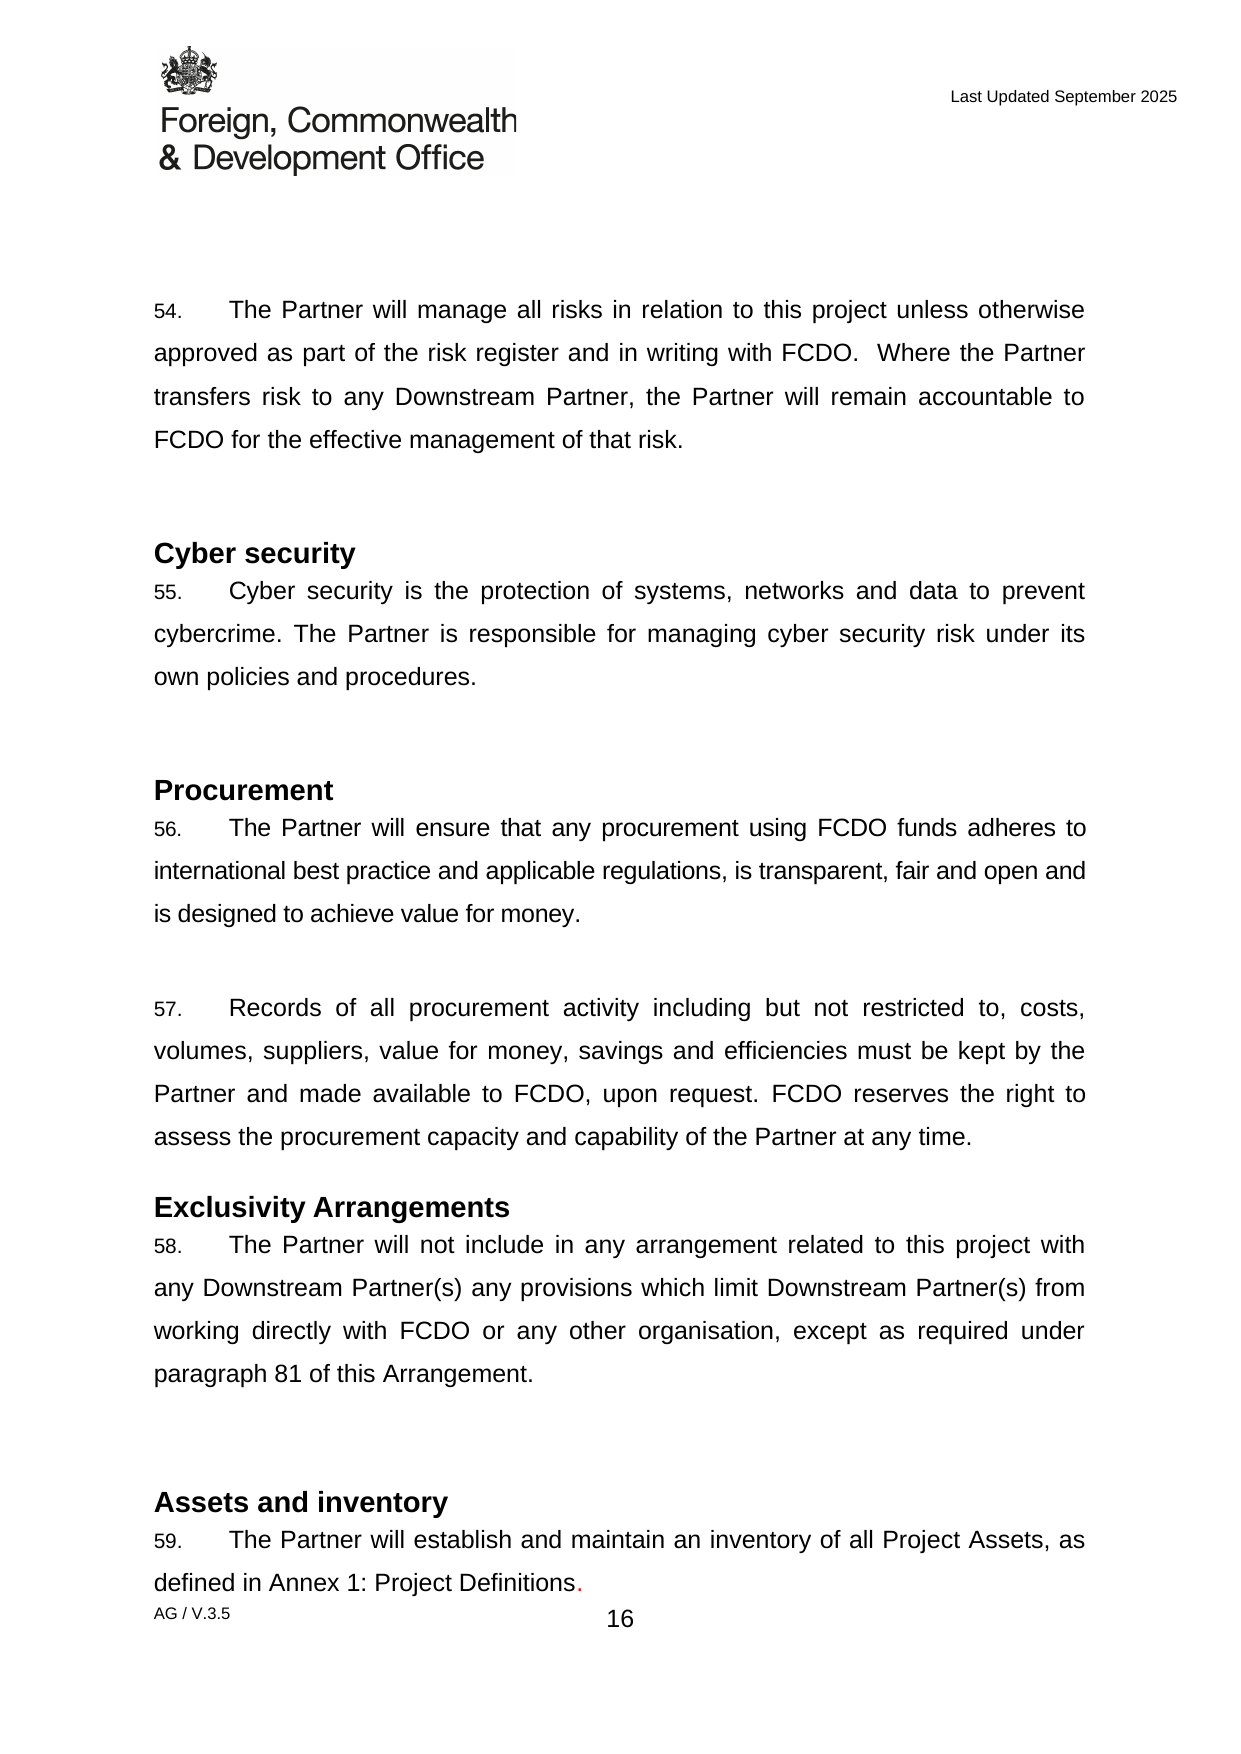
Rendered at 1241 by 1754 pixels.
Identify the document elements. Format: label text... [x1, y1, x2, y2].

subtitle Cyber security [153, 536, 1087, 569]
list The Partner will establish and maintain an inventory of all Project Assets, as defined in Annex 1: Project Definitions. [153, 1525, 1087, 1597]
subtitle Procurement [153, 773, 1087, 807]
list The Partner will not include in any arrangement related to this project with any Downstream Partner(s) any provisions which limit Downstream Partner(s) from working directly with FCDO or any other organisation, except as required under paragraph 81 of this Arrangement. [153, 1230, 1087, 1388]
list The Partner will manage all risks in relation to this project unless otherwise approved as part of the risk register and in writing with FCDO. Where the Partner transfers risk to any Downstream Partner, the Partner will remain accountable to FCDO for the effective management of that risk. [153, 295, 1087, 453]
list The Partner will ensure that any procurement using FCDO funds adheres to international best practice and applicable regulations, is transparent, fair and open and is designed to achieve value for money. [153, 813, 1087, 928]
subtitle Assets and inventory [153, 1485, 1087, 1519]
list Cyber security is the protection of systems, networks and data to prevent cybercrime. The Partner is responsible for managing cyber security risk under its own policies and procedures. [153, 576, 1087, 691]
list Records of all procurement activity including but not restricted to, costs, volumes, suppliers, value for money, savings and efficiencies must be kept by the Partner and made available to FCDO, upon request. FCDO reserves the right to assess the procurement capacity and capability of the Partner at any time. [153, 993, 1087, 1151]
subtitle Exclusivity Arrangements [153, 1190, 1087, 1224]
